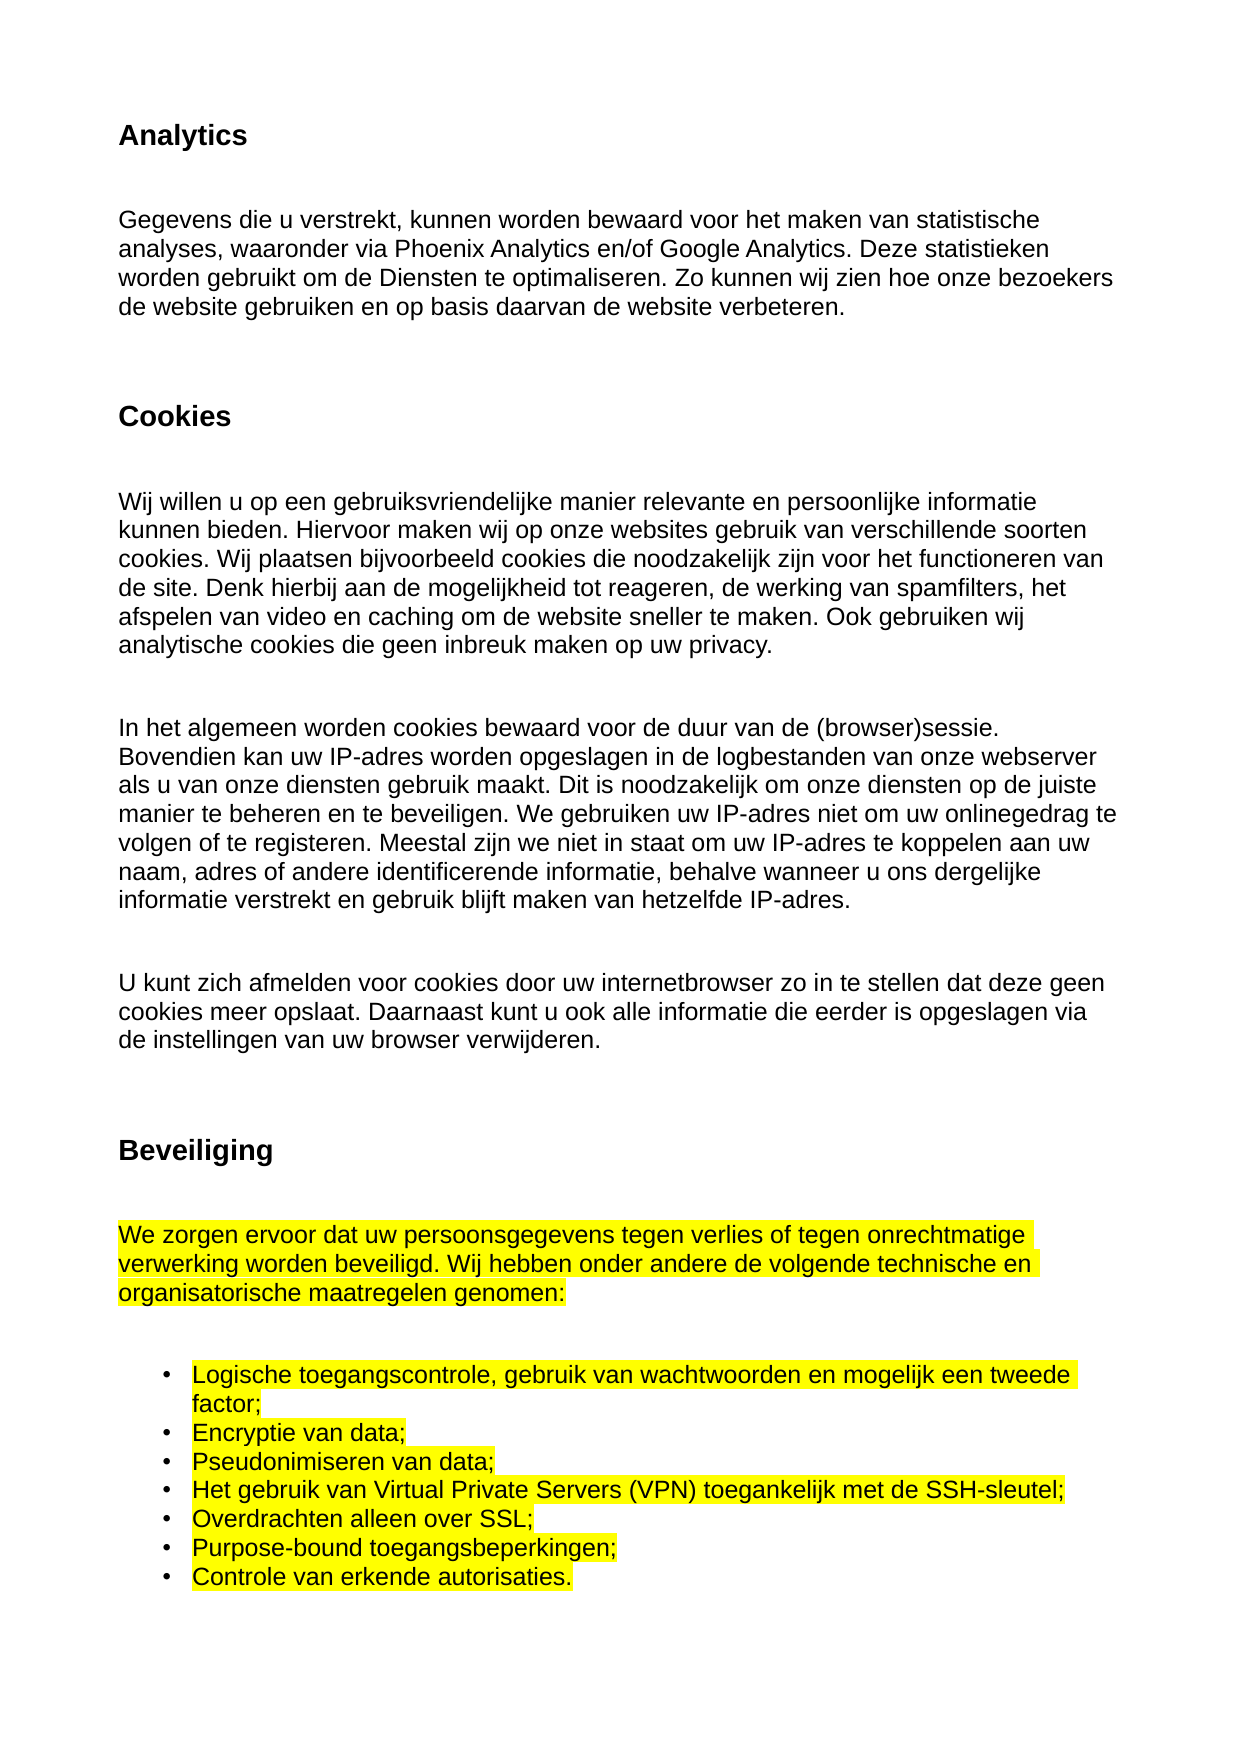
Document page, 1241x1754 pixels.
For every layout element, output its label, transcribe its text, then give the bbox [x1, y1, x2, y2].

list Pseudonimiseren van data; [162, 1446, 1122, 1475]
text We zorgen ervoor dat uw persoonsgegevens tegen verlies of tegen onrechtmatige verwerking worden beveiligd. Wij hebben onder andere de volgende technische en organisatorische maatregelen genomen: [118, 1220, 1122, 1306]
list Encryptie van data; [162, 1418, 1122, 1446]
list Logische toegangscontrole, gebruik van wachtwoorden en mogelijk een tweede factor; [162, 1360, 1122, 1418]
list Overdrachten alleen over SSL; [162, 1504, 1122, 1533]
subtitle Cookies [118, 399, 1122, 433]
subtitle Beveiliging [118, 1133, 1122, 1166]
list Controle van erkende autorisaties. [162, 1562, 1122, 1591]
text Wij willen u op een gebruiksvriendelijke manier relevante en persoonlijke informatie kunnen bieden. Hiervoor maken wij op onze websites gebruik van verschillende soorten cookies. Wij plaatsen bijvoorbeeld cookies die noodzakelijk zijn voor het functioneren van de site. Denk hierbij aan de mogelijkheid tot reageren, de werking van spamfilters, het afspelen van video en caching om de website sneller te maken. Ook gebruiken wij analytische cookies die geen inbreuk maken op uw privacy. [118, 486, 1122, 659]
list Purpose-bound toegangsbeperkingen; [162, 1533, 1122, 1562]
text U kunt zich afmelden voor cookies door uw internetbrowser zo in te stellen dat deze geen cookies meer opslaat. Daarnaast kunt u ook alle informatie die eerder is opgeslagen via de instellingen van uw browser verwijderen. [118, 968, 1122, 1054]
list Het gebruik van Virtual Private Servers (VPN) toegankelijk met de SSH-sleutel; [162, 1475, 1122, 1504]
text Gegevens die u verstrekt, kunnen worden bewaard voor het maken van statistische analyses, waaronder via Phoenix Analytics en/of Google Analytics. Deze statistieken worden gebruikt om de Diensten te optimaliseren. Zo kunnen wij zien hoe onze bezoekers de website gebruiken en op basis daarvan de website verbeteren. [118, 205, 1122, 320]
subtitle Analytics [118, 118, 1122, 152]
text In het algemeen worden cookies bewaard voor de duur van de (browser)sessie. Bovendien kan uw IP-adres worden opgeslagen in de logbestanden van onze webserver als u van onze diensten gebruik maakt. Dit is noodzakelijk om onze diensten op de juiste manier te beheren en te beveiligen. We gebruiken uw IP-adres niet om uw onlinegedrag te volgen of te registeren. Meestal zijn we niet in staat om uw IP-adres te koppelen aan uw naam, adres of andere identificerende informatie, behalve wanneer u ons dergelijke informatie verstrekt en gebruik blijft maken van hetzelfde IP-adres. [118, 713, 1122, 914]
